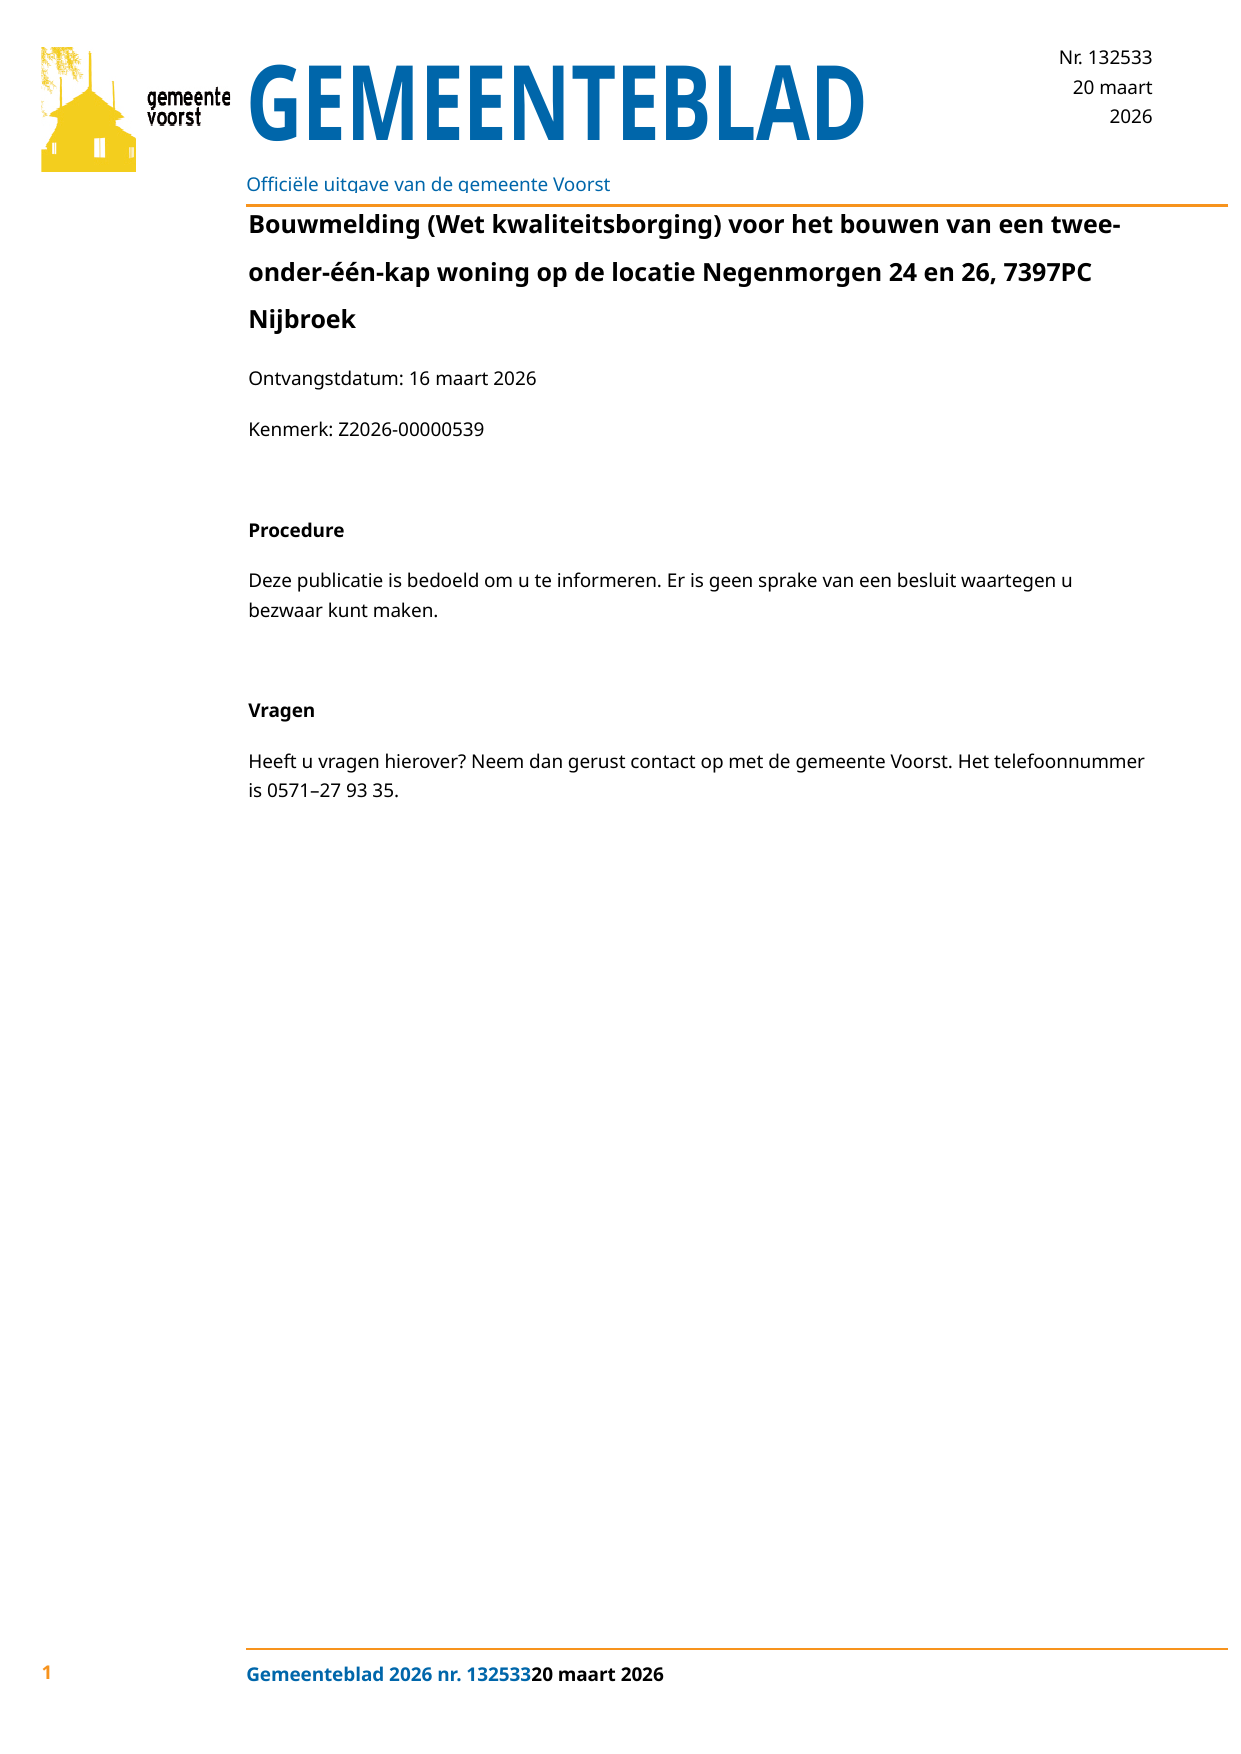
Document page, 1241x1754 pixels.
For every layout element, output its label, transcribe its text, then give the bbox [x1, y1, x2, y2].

text Bouwmelding (Wet kwaliteitsborging) voor het bouwen van een twee-onder-één-kap woning op de locatie Negenmorgen 24 en 26, 7397PC Nijbroek [248, 207, 1152, 336]
picture [41, 47, 231, 172]
text Heeft u vragen hierover? Neem dan gerust contact op met de gemeente Voorst. Het telefoonnummer is 0571–27 93 35. [248, 748, 1152, 803]
text Procedure [248, 517, 1152, 542]
text Deze publicatie is bedoeld om u te informeren. Er is geen sprake van een besluit waartegen u bezwaar kunt maken. [248, 567, 1152, 622]
text Ontvangstdatum: 16 maart 2026 [248, 366, 1152, 391]
text Vragen [248, 698, 1152, 723]
text Kenmerk: Z2026-00000539 [248, 416, 1152, 442]
